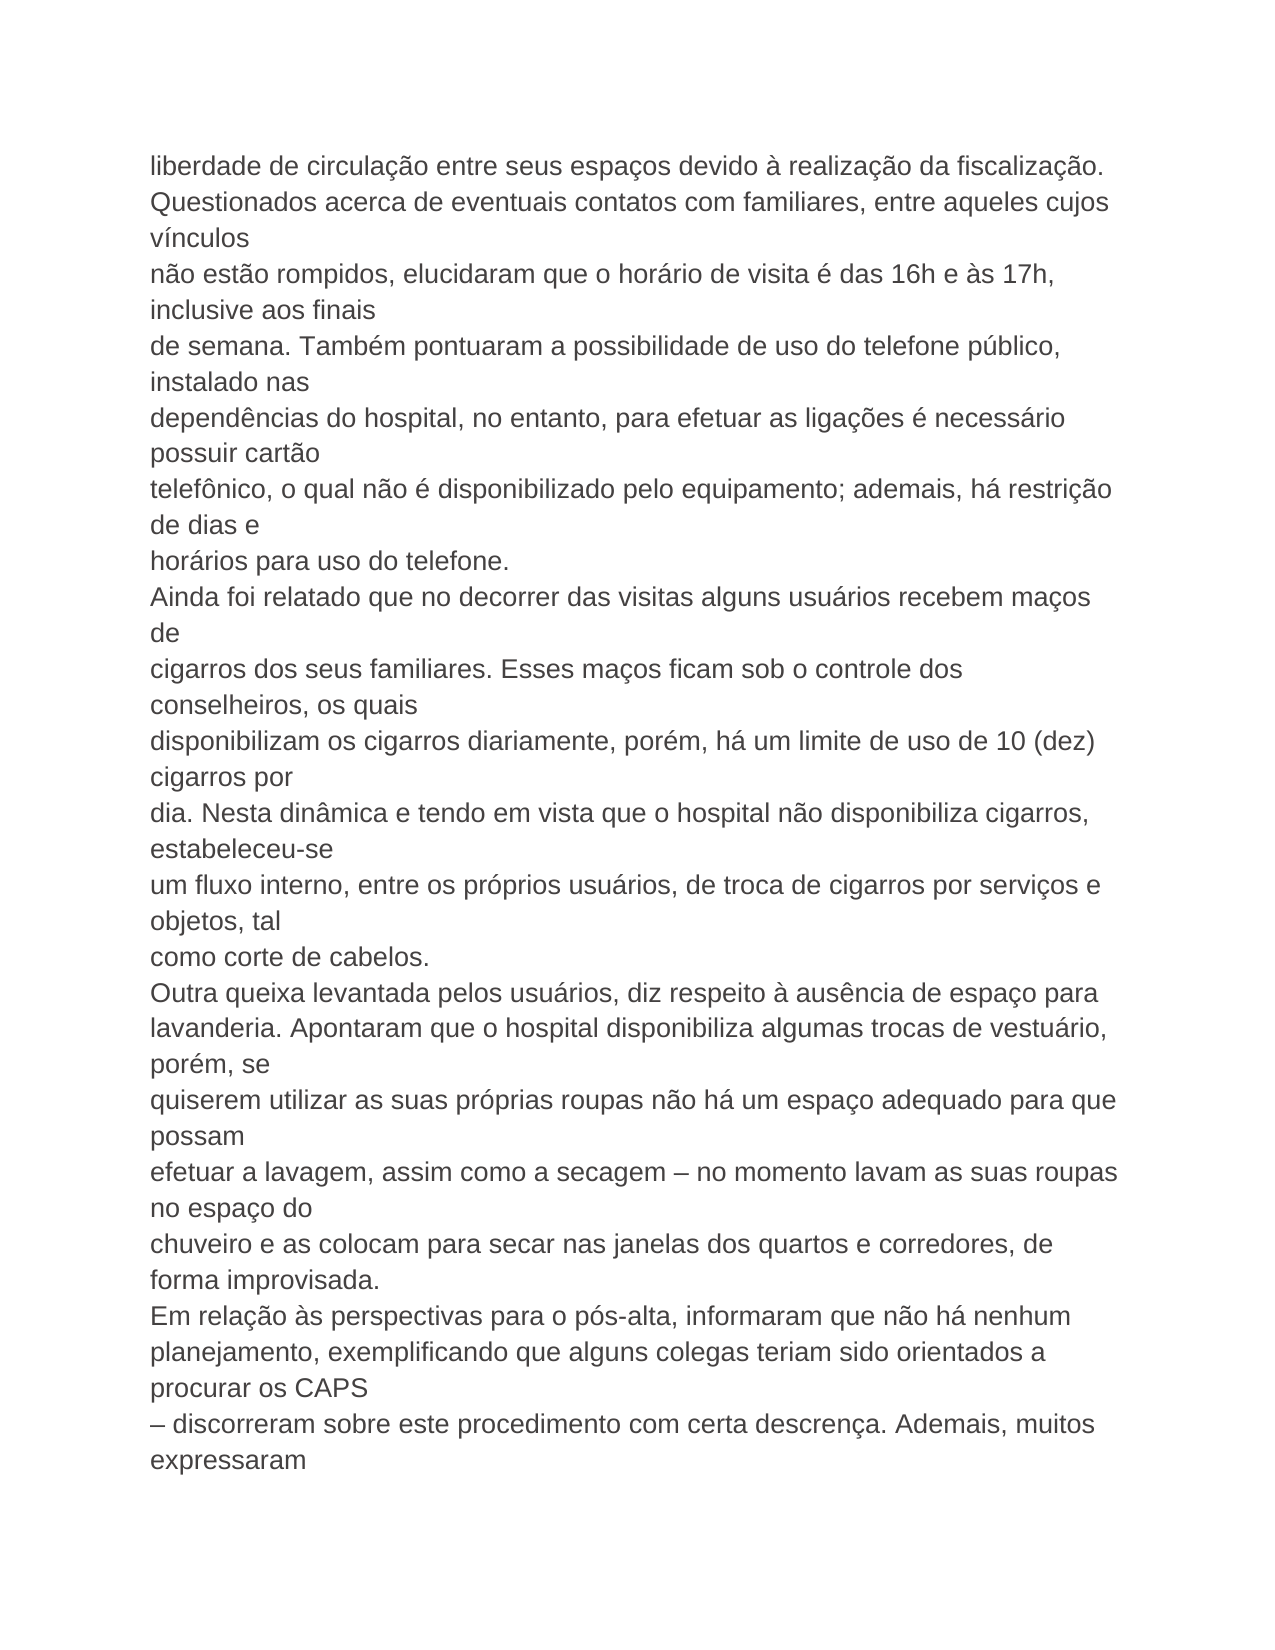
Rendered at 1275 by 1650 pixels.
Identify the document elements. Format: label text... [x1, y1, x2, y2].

text não estão rompidos, elucidaram que o horário de visita é das 16h e às 17h, inclusive aos finais [150, 258, 1125, 325]
text cigarros dos seus familiares. Esses maços ficam sob o controle dos conselheiros, os quais [150, 653, 1125, 720]
text lavanderia. Apontaram que o hospital disponibiliza algumas trocas de vestuário, porém, se [150, 1012, 1125, 1080]
text disponibilizam os cigarros diariamente, porém, há um limite de uso de 10 (dez) cigarros por [150, 725, 1125, 792]
text chuveiro e as colocam para secar nas janelas dos quartos e corredores, de forma improvisada. [150, 1228, 1125, 1295]
text planejamento, exemplificando que alguns colegas teriam sido orientados a procurar os CAPS [150, 1336, 1125, 1403]
text Outra queixa levantada pelos usuários, diz respeito à ausência de espaço para [150, 977, 1125, 1008]
text dia. Nesta dinâmica e tendo em vista que o hospital não disponibiliza cigarros, estabeleceu-se [150, 797, 1125, 864]
text dependências do hospital, no entanto, para efetuar as ligações é necessário possuir cartão [150, 402, 1125, 469]
text liberdade de circulação entre seus espaços devido à realização da fiscalização. [150, 150, 1125, 181]
text Em relação às perspectivas para o pós-alta, informaram que não há nenhum [150, 1300, 1125, 1331]
text efetuar a lavagem, assim como a secagem – no momento lavam as suas roupas no espaço do [150, 1156, 1125, 1223]
text como corte de cabelos. [150, 941, 1125, 972]
text – discorreram sobre este procedimento com certa descrença. Ademais, muitos expressaram [150, 1408, 1125, 1475]
text de semana. Também pontuaram a possibilidade de uso do telefone público, instalado nas [150, 330, 1125, 397]
text horários para uso do telefone. [150, 545, 1125, 577]
text quiserem utilizar as suas próprias roupas não há um espaço adequado para que possam [150, 1084, 1125, 1152]
text telefônico, o qual não é disponibilizado pelo equipamento; ademais, há restrição de dias e [150, 473, 1125, 541]
text Questionados acerca de eventuais contatos com familiares, entre aqueles cujos vínculos [150, 186, 1125, 253]
text Ainda foi relatado que no decorrer das visitas alguns usuários recebem maços de [150, 581, 1125, 648]
text um fluxo interno, entre os próprios usuários, de troca de cigarros por serviços e objetos, tal [150, 869, 1125, 936]
